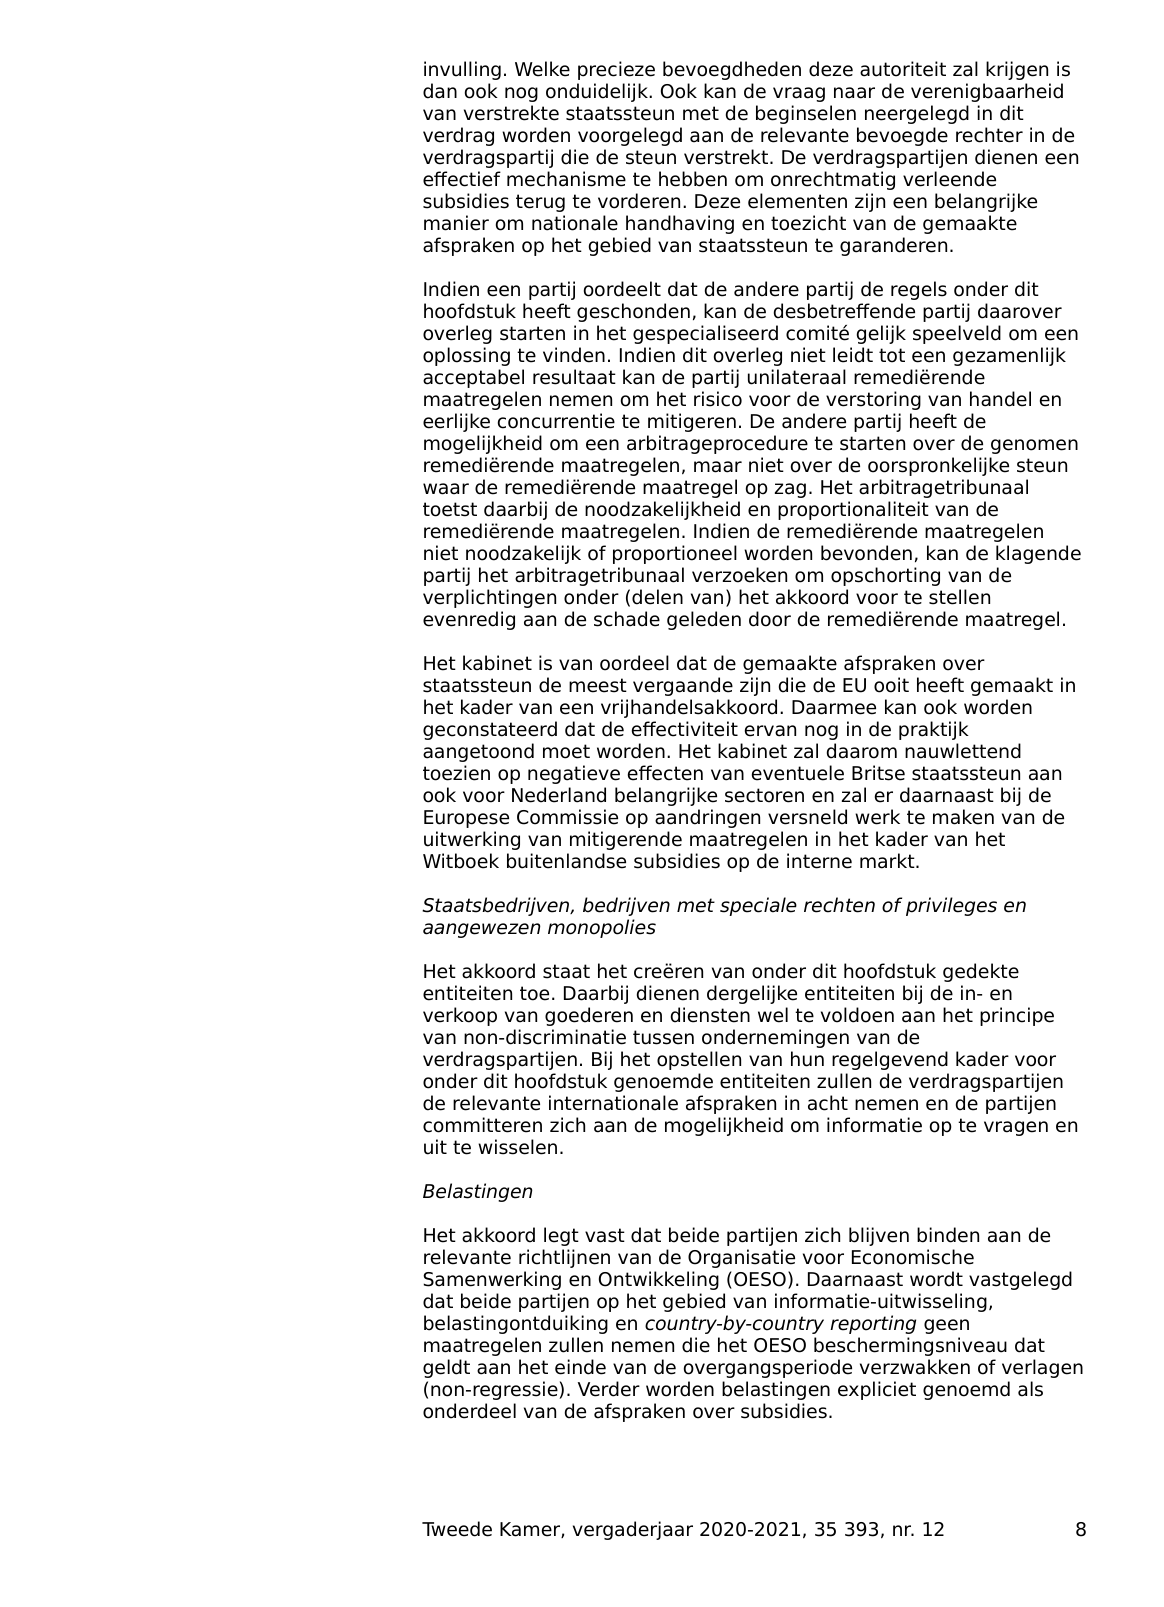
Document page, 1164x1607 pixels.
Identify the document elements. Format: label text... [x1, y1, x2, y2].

text Indien een partij oordeelt dat de andere partij de regels onder dit hoofdstuk heeft geschonden, kan de desbetreffende partij daarover overleg starten in het gespecialiseerd comité gelijk speelveld om een oplossing te vinden. Indien dit overleg niet leidt tot een gezamenlijk acceptabel resultaat kan de partij unilateraal remediërende maatregelen nemen om het risico voor de verstoring van handel en eerlijke concurrentie te mitigeren. De andere partij heeft de mogelijkheid om een arbitrageprocedure te starten over de genomen remediërende maatregelen, maar niet over de oorspronkelijke steun waar de remediërende maatregel op zag. Het arbitragetribunaal toetst daarbij de noodzakelijkheid en proportionaliteit van de remediërende maatregelen. Indien de remediërende maatregelen niet noodzakelijk of proportioneel worden bevonden, kan de klagende partij het arbitragetribunaal verzoeken om opschorting van de verplichtingen onder (delen van) het akkoord voor te stellen evenredig aan de schade geleden door de remediërende maatregel. [422, 279, 1087, 631]
subtitle Staatsbedrijven, bedrijven met speciale rechten of privileges en aangewezen monopolies [422, 895, 1087, 939]
subtitle Belastingen [422, 1181, 1087, 1203]
text Het kabinet is van oordeel dat de gemaakte afspraken over staatssteun de meest vergaande zijn die de EU ooit heeft gemaakt in het kader van een vrijhandelsakkoord. Daarmee kan ook worden geconstateerd dat de effectiviteit ervan nog in de praktijk aangetoond moet worden. Het kabinet zal daarom nauwlettend toezien op negatieve effecten van eventuele Britse staatssteun aan ook voor Nederland belangrijke sectoren en zal er daarnaast bij de Europese Commissie op aandringen versneld werk te maken van de uitwerking van mitigerende maatregelen in het kader van het Witboek buitenlandse subsidies op de interne markt. [422, 653, 1087, 873]
text invulling. Welke precieze bevoegdheden deze autoriteit zal krijgen is dan ook nog onduidelijk. Ook kan de vraag naar de verenigbaarheid van verstrekte staatssteun met de beginselen neergelegd in dit verdrag worden voorgelegd aan de relevante bevoegde rechter in de verdragspartij die de steun verstrekt. De verdragspartijen dienen een effectief mechanisme te hebben om onrechtmatig verleende subsidies terug te vorderen. Deze elementen zijn een belangrijke manier om nationale handhaving en toezicht van de gemaakte afspraken op het gebied van staatssteun te garanderen. [422, 59, 1087, 257]
text Het akkoord legt vast dat beide partijen zich blijven binden aan de relevante richtlijnen van de Organisatie voor Economische Samenwerking en Ontwikkeling (OESO). Daarnaast wordt vastgelegd dat beide partijen op het gebied van informatie-uitwisseling, belastingontduiking en country-by-country reporting geen maatregelen zullen nemen die het OESO beschermingsniveau dat geldt aan het einde van de overgangsperiode verzwakken of verlagen (non-regressie). Verder worden belastingen expliciet genoemd als onderdeel van de afspraken over subsidies. [422, 1225, 1087, 1423]
text Het akkoord staat het creëren van onder dit hoofdstuk gedekte entiteiten toe. Daarbij dienen dergelijke entiteiten bij de in- en verkoop van goederen en diensten wel te voldoen aan het principe van non-discriminatie tussen ondernemingen van de verdragspartijen. Bij het opstellen van hun regelgevend kader voor onder dit hoofdstuk genoemde entiteiten zullen de verdragspartijen de relevante internationale afspraken in acht nemen en de partijen committeren zich aan de mogelijkheid om informatie op te vragen en uit te wisselen. [422, 961, 1087, 1159]
